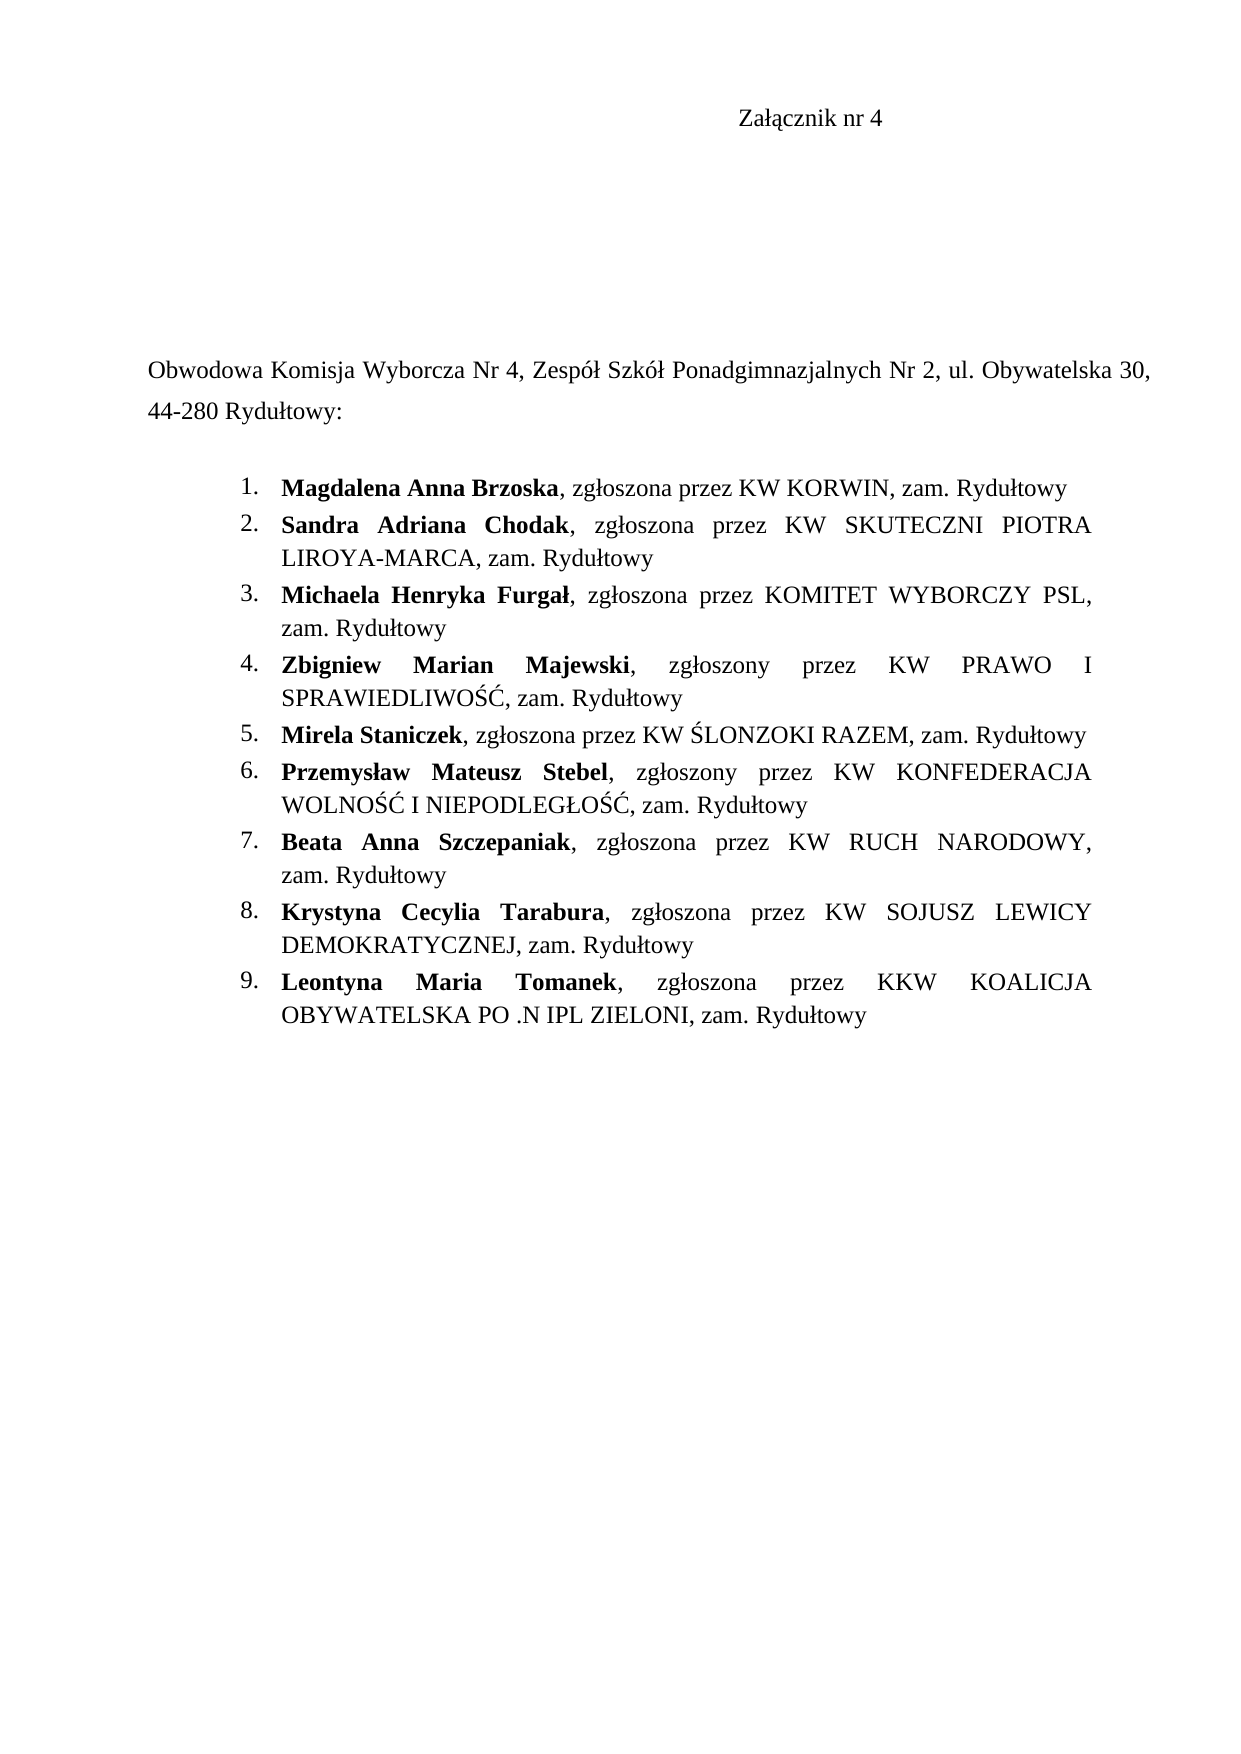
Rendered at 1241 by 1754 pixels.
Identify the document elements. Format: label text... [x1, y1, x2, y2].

table_cell Leontyna Maria Tomanek, zgłoszona przez KKW KOALICJA OBYWATELSKA PO .N IPL ZIELONI, zam. Rydułtowy [270, 962, 1104, 1032]
table_header [148, 104, 738, 305]
table_cell 7. [136, 822, 270, 892]
table_cell 4. [136, 645, 270, 715]
table_cell Krystyna Cecylia Tarabura, zgłoszona przez KW SOJUSZ LEWICY DEMOKRATYCZNEJ, zam. Rydułtowy [270, 892, 1104, 962]
table_cell 5. [136, 715, 270, 752]
table_cell 8. [136, 892, 270, 962]
table_cell Przemysław Mateusz Stebel, zgłoszony przez KW KONFEDERACJA WOLNOŚĆ I NIEPODLEGŁOŚĆ, zam. Rydułtowy [270, 752, 1104, 822]
table_cell 9. [136, 962, 270, 1032]
table_cell Mirela Staniczek, zgłoszona przez KW ŚLONZOKI RAZEM, zam. Rydułtowy [270, 715, 1104, 752]
table_cell Obwodowa Komisja Wyborcza Nr 4, Zespół Szkół Ponadgimnazjalnych Nr 2, ul. Obywatelska 30, 44-280 Rydułtowy: [148, 305, 1152, 425]
table_cell Zbigniew Marian Majewski, zgłoszony przez KW PRAWO I SPRAWIEDLIWOŚĆ, zam. Rydułtowy [270, 645, 1104, 715]
table_cell Sandra Adriana Chodak, zgłoszona przez KW SKUTECZNI PIOTRA LIROYA-MARCA, zam. Rydułtowy [270, 505, 1104, 575]
table_cell 6. [136, 752, 270, 822]
table_cell Beata Anna Szczepaniak, zgłoszona przez KW RUCH NARODOWY, zam. Rydułtowy [270, 822, 1104, 892]
table_header Załącznik nr 4 [738, 104, 1152, 305]
table_cell 3. [136, 575, 270, 645]
table_header Magdalena Anna Brzoska, zgłoszona przez KW KORWIN, zam. Rydułtowy [270, 468, 1104, 505]
table_header 1. [136, 468, 270, 505]
table_cell Michaela Henryka Furgał, zgłoszona przez KOMITET WYBORCZY PSL, zam. Rydułtowy [270, 575, 1104, 645]
table_cell 2. [136, 505, 270, 575]
